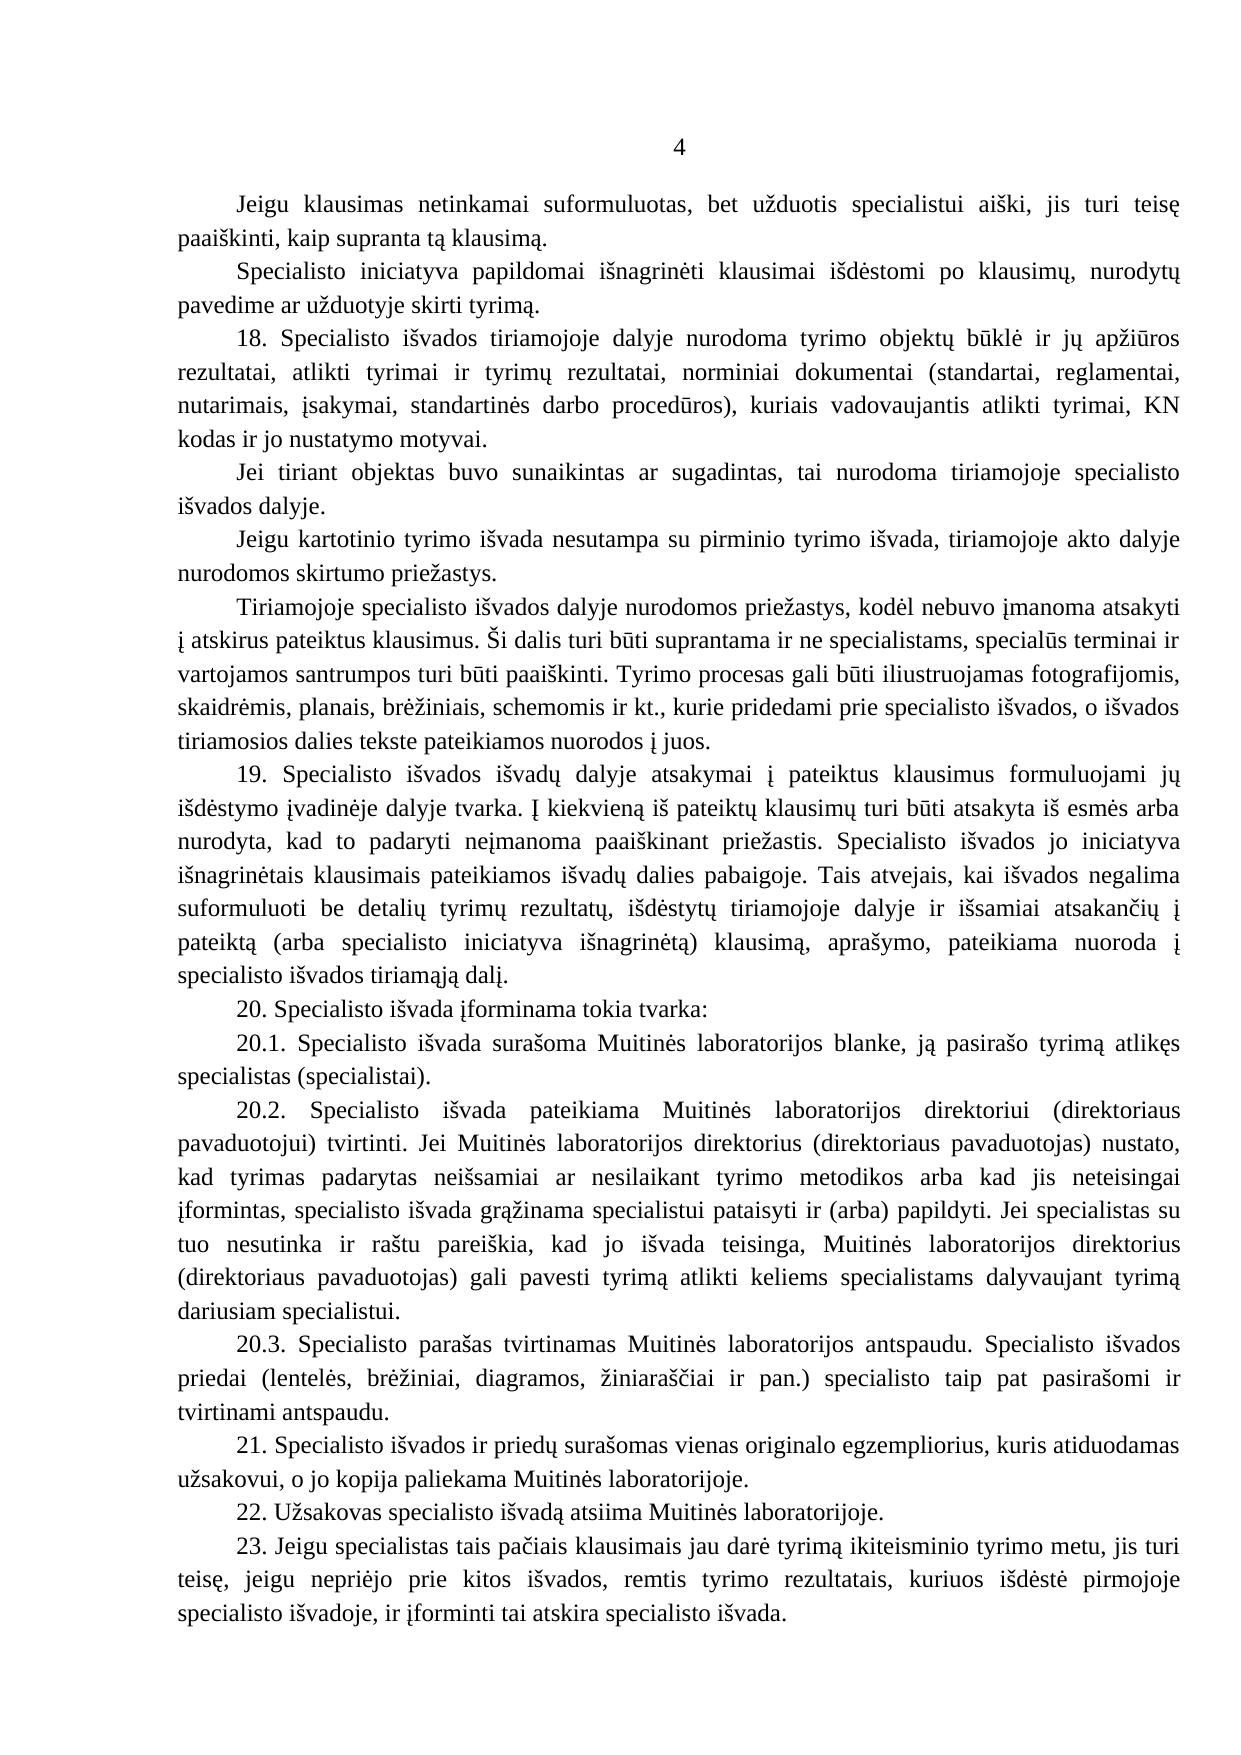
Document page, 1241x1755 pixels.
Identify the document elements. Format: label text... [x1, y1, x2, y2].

text Tiriamojoje specialisto išvados dalyje nurodomos priežastys, kodėl nebuvo įmanoma atsakyti į atskirus pateiktus klausimus. Ši dalis turi būti suprantama ir ne specialistams, specialūs terminai ir vartojamos santrumpos turi būti paaiškinti. Tyrimo procesas gali būti iliustruojamas fotografijomis, skaidrėmis, planais, brėžiniais, schemomis ir kt., kurie pridedami prie specialisto išvados, o išvados tiriamosios dalies tekste pateikiamos nuorodos į juos. [177, 592, 1181, 754]
text Specialisto iniciatyva papildomai išnagrinėti klausimai išdėstomi po klausimų, nurodytų pavedime ar užduotyje skirti tyrimą. [177, 256, 1181, 318]
text 18. Specialisto išvados tiriamojoje dalyje nurodoma tyrimo objektų būklė ir jų apžiūros rezultatai, atlikti tyrimai ir tyrimų rezultatai, norminiai dokumentai (standartai, reglamentai, nutarimais, įsakymai, standartinės darbo procedūros), kuriais vadovaujantis atlikti tyrimai, KN kodas ir jo nustatymo motyvai. [177, 323, 1181, 453]
text 22. Užsakovas specialisto išvadą atsiima Muitinės laboratorijoje. [177, 1497, 1181, 1526]
text 20.2. Specialisto išvada pateikiama Muitinės laboratorijos direktoriui (direktoriaus pavaduotojui) tvirtinti. Jei Muitinės laboratorijos direktorius (direktoriaus pavaduotojas) nustato, kad tyrimas padarytas neišsamiai ar nesilaikant tyrimo metodikos arba kad jis neteisingai įformintas, specialisto išvada grąžinama specialistui pataisyti ir (arba) papildyti. Jei specialistas su tuo nesutinka ir raštu pareiškia, kad jo išvada teisinga, Muitinės laboratorijos direktorius (direktoriaus pavaduotojas) gali pavesti tyrimą atlikti keliems specialistams dalyvaujant tyrimą dariusiam specialistui. [177, 1095, 1181, 1325]
text Jei tiriant objektas buvo sunaikintas ar sugadintas, tai nurodoma tiriamojoje specialisto išvados dalyje. [177, 457, 1181, 520]
text 20.3. Specialisto parašas tvirtinamas Muitinės laboratorijos antspaudu. Specialisto išvados priedai (lentelės, brėžiniai, diagramos, žiniaraščiai ir pan.) specialisto taip pat pasirašomi ir tvirtinami antspaudu. [177, 1329, 1181, 1425]
text Jeigu klausimas netinkamai suformuluotas, bet užduotis specialistui aiški, jis turi teisę paaiškinti, kaip supranta tą klausimą. [177, 189, 1181, 251]
text 21. Specialisto išvados ir priedų surašomas vienas originalo egzempliorius, kuris atiduodamas užsakovui, o jo kopija paliekama Muitinės laboratorijoje. [177, 1430, 1181, 1492]
text 20.1. Specialisto išvada surašoma Muitinės laboratorijos blanke, ją pasirašo tyrimą atlikęs specialistas (specialistai). [177, 1028, 1181, 1090]
text 20. Specialisto išvada įforminama tokia tvarka: [177, 994, 1181, 1023]
text 19. Specialisto išvados išvadų dalyje atsakymai į pateiktus klausimus formuluojami jų išdėstymo įvadinėje dalyje tvarka. Į kiekvieną iš pateiktų klausimų turi būti atsakyta iš esmės arba nurodyta, kad to padaryti neįmanoma paaiškinant priežastis. Specialisto išvados jo iniciatyva išnagrinėtais klausimais pateikiamos išvadų dalies pabaigoje. Tais atvejais, kai išvados negalima suformuluoti be detalių tyrimų rezultatų, išdėstytų tiriamojoje dalyje ir išsamiai atsakančių į pateiktą (arba specialisto iniciatyva išnagrinėtą) klausimą, aprašymo, pateikiama nuoroda į specialisto išvados tiriamąją dalį. [177, 759, 1181, 989]
text 23. Jeigu specialistas tais pačiais klausimais jau darė tyrimą ikiteisminio tyrimo metu, jis turi teisę, jeigu nepriėjo prie kitos išvados, remtis tyrimo rezultatais, kuriuos išdėstė pirmojoje specialisto išvadoje, ir įforminti tai atskira specialisto išvada. [177, 1531, 1181, 1627]
text Jeigu kartotinio tyrimo išvada nesutampa su pirminio tyrimo išvada, tiriamojoje akto dalyje nurodomos skirtumo priežastys. [177, 524, 1181, 587]
